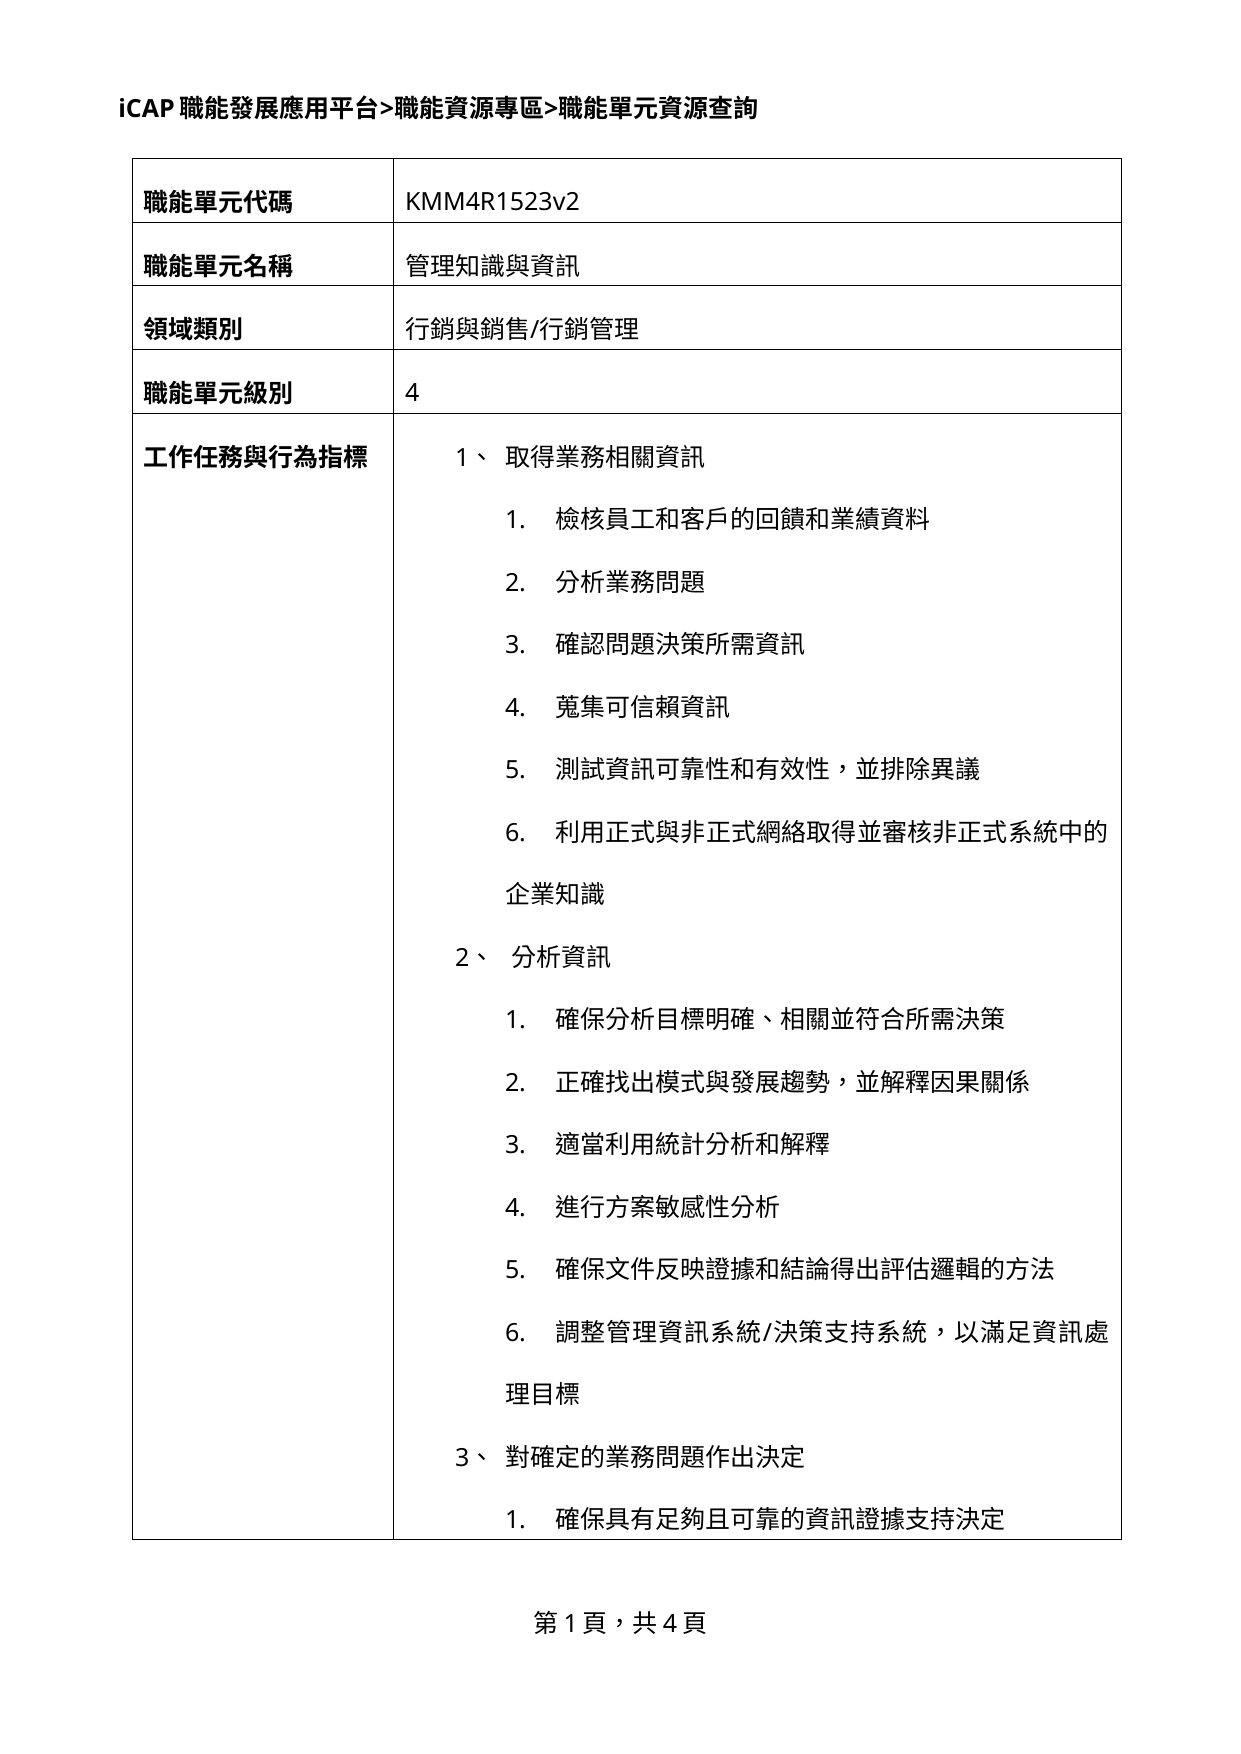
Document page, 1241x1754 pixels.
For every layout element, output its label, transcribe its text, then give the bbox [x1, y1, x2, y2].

table_cell 工作任務與行為指標 [133, 414, 393, 1538]
table_cell 職能單元名稱 [133, 223, 393, 285]
table_cell 領域類別 [133, 286, 393, 349]
table_cell 行銷與銷售/行銷管理 [394, 286, 1121, 349]
table_cell 管理知識與資訊 [394, 223, 1121, 285]
table_cell 4 [394, 350, 1121, 412]
table_header 職能單元代碼 [133, 159, 393, 222]
table_cell 職能單元級別 [133, 350, 393, 412]
table_cell 取得業務相關資訊 檢核員工和客戶的回饋和業績資料 分析業務問題 確認問題決策所需資訊 蒐集可信賴資訊 測試資訊可靠性和有效性，並排除異議 利用正式與非正式網絡取得並審核非正式系統中的企業知識 分析資訊 確保分析目標明確、相關並符合所需決策 正確找出模式與發展趨勢，並解釋因果關係 適當利用統計分析和解釋 進行方案敏感性分析 確保文件反映證據和結論得出評估邏輯的方法 調整管理資訊系統/決策支持系統，以滿足資訊處理目標 對確定的業務問題作出決定 確保具有足夠且可靠的資訊證據支持決定 利用風險管理計畫，確定可接受的行動方針 利用適當的定量方法協助決策 訪談專家、其他相關團體及個人 確保決策者為經授權承擔責任之團體或個人 根據組織準則和程序做出決定 確保所做出的決定符合組織目標、價值觀和標準 確保及時採取決策 向組織宣導資訊 確保記錄資訊需求（包含具體位置、格式和時間要求） 定期記錄資訊和更新資料庫 設計和測試系統，滿足決策者的資訊需求 確保收訊者的資訊是最新、準確、相關且足夠的 制定溝通計畫與傳播資訊 能在執行業務過程中遵守保密政策 定期審查和更新溝通計畫 利用技術提供最佳效率和品質 維護企業知識安全性 [394, 414, 1121, 1538]
table_header KMM4R1523v2 [394, 159, 1121, 222]
